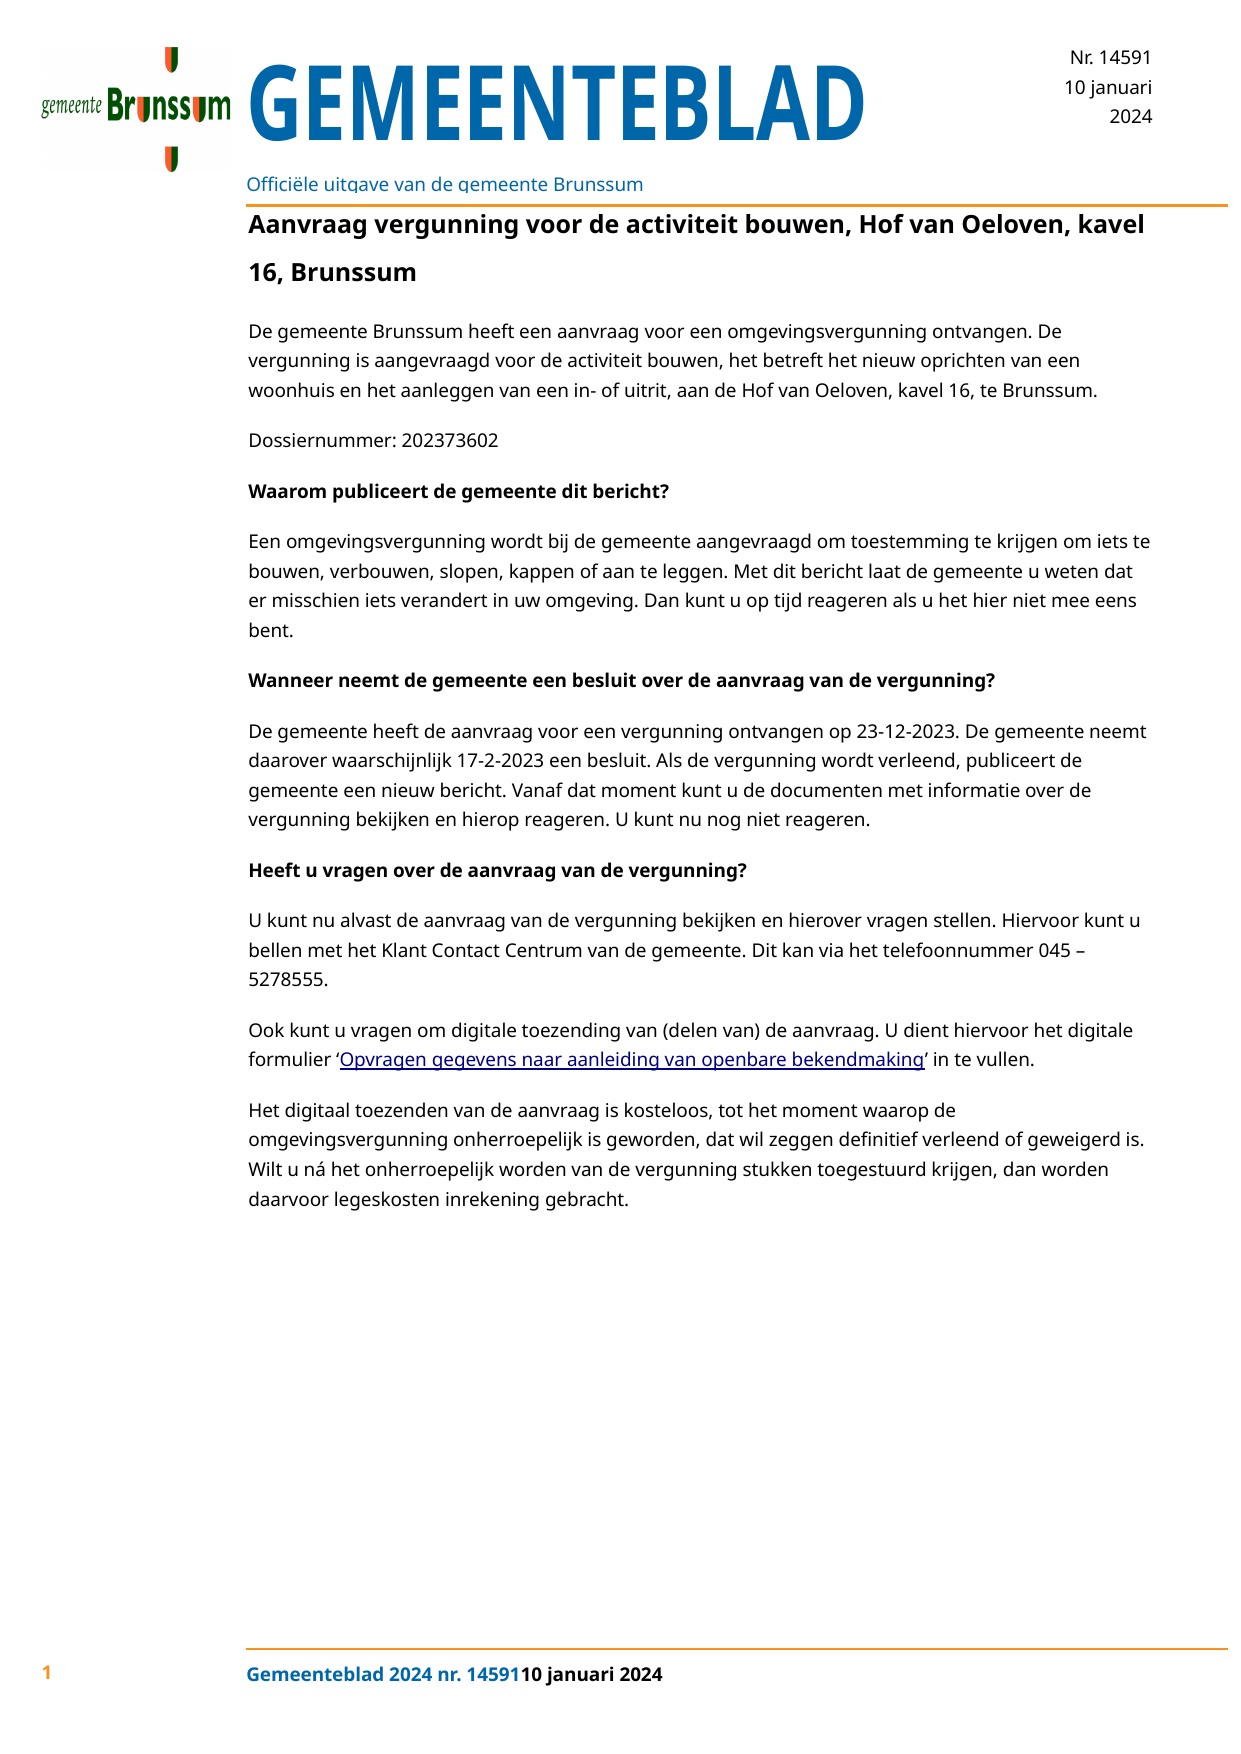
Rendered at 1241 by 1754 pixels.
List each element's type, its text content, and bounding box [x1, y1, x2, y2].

text Heeft u vragen over de aanvraag van de vergunning? [248, 857, 1152, 883]
text Wanneer neemt de gemeente een besluit over de aanvraag van de vergunning? [248, 667, 1152, 693]
text De gemeente Brunssum heeft een aanvraag voor een omgevingsvergunning ontvangen. De vergunning is aangevraagd voor de activiteit bouwen, het betreft het nieuw oprichten van een woonhuis en het aanleggen van een in- of uitrit, aan de Hof van Oeloven, kavel 16, te Brunssum. [248, 318, 1152, 403]
text Waarom publiceert de gemeente dit bericht? [248, 478, 1152, 504]
text Ook kunt u vragen om digitale toezending van (delen van) de aanvraag. U dient hiervoor het digitale formulier ‘Opvragen gegevens naar aanleiding van openbare bekendmaking’ in te vullen. [248, 1017, 1152, 1072]
text U kunt nu alvast de aanvraag van de vergunning bekijken en hierover vragen stellen. Hiervoor kunt u bellen met het Klant Contact Centrum van de gemeente. Dit kan via het telefoonnummer 045 – 5278555. [248, 907, 1152, 992]
text Dossiernummer: 202373602 [248, 427, 1152, 453]
picture [41, 47, 231, 172]
text De gemeente heeft de aanvraag voor een vergunning ontvangen op 23-12-2023. De gemeente neemt daarover waarschijnlijk 17-2-2023 een besluit. Als de vergunning wordt verleend, publiceert de gemeente een nieuw bericht. Vanaf dat moment kunt u de documenten met informatie over de vergunning bekijken en hierop reageren. U kunt nu nog niet reageren. [248, 718, 1152, 832]
text Het digitaal toezenden van de aanvraag is kosteloos, tot het moment waarop de omgevingsvergunning onherroepelijk is geworden, dat wil zeggen definitief verleend of geweigerd is. Wilt u ná het onherroepelijk worden van de vergunning stukken toegestuurd krijgen, dan worden daarvoor legeskosten inrekening gebracht. [248, 1097, 1152, 1212]
text Aanvraag vergunning voor de activiteit bouwen, Hof van Oeloven, kavel 16, Brunssum [248, 207, 1152, 288]
text Een omgevingsvergunning wordt bij de gemeente aangevraagd om toestemming te krijgen om iets te bouwen, verbouwen, slopen, kappen of aan te leggen. Met dit bericht laat de gemeente u weten dat er misschien iets verandert in uw omgeving. Dan kunt u op tijd reageren als u het hier niet mee eens bent. [248, 528, 1152, 643]
